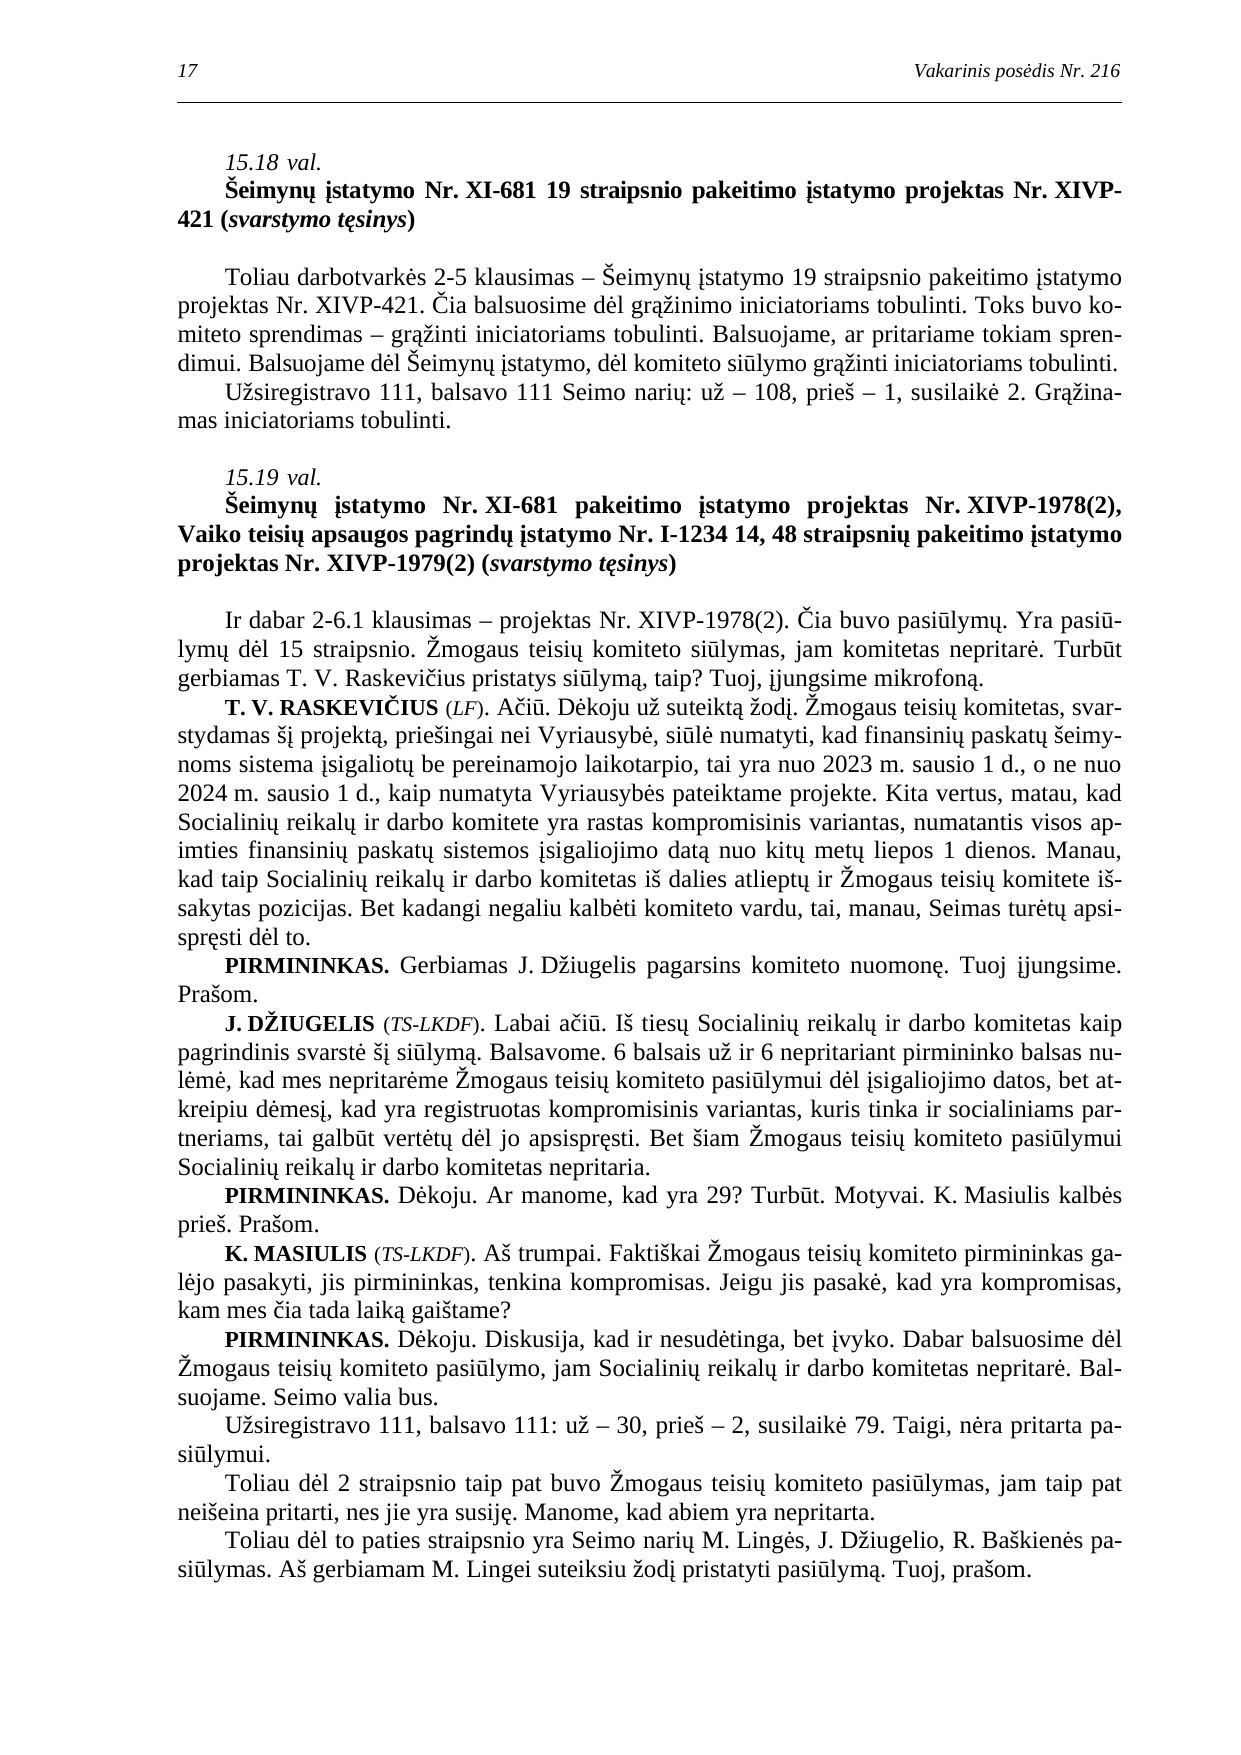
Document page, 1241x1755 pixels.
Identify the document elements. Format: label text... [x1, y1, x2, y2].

text Šei­my­nų įsta­ty­mo Nr. XI-681 19 straips­nio pa­kei­ti­mo įsta­ty­mo pro­jek­tas Nr. XIVP-421 (svars­ty­mo tę­si­nys) [177, 175, 1122, 233]
text 15.19 val. [224, 463, 1122, 490]
text Už­si­re­gist­ra­vo 111, bal­sa­vo 111 Sei­mo na­rių: už – 108, prieš – 1, su­si­lai­kė 2. Grą­ži­na­mas ini­cia­to­riams to­bu­lin­ti. [177, 377, 1122, 434]
text PIRMININKAS. Ger­bia­mas J. Džiu­ge­lis pa­gar­sins ko­mi­te­to nuo­mo­nę. Tuoj įjung­si­me. Pra­šom. [177, 950, 1122, 1008]
text To­liau dėl to pa­ties straips­nio yra Sei­mo na­rių M. Lin­gės, J. Džiu­ge­lio, R. Baš­kie­nės pa­siū­ly­mas. Aš ger­bia­mam M. Lin­gei su­teik­siu žo­dį pri­sta­ty­ti pa­siū­ly­mą. Tuoj, pra­šom. [177, 1525, 1122, 1583]
text 15.18 val. [224, 148, 1122, 175]
text Šei­my­nų įsta­ty­mo Nr. XI-681 pa­kei­ti­mo įsta­ty­mo pro­jek­tas Nr. XIVP-1978(2), Vaiko tei­sių ap­sau­gos pa­grin­dų įsta­ty­mo Nr. I-1234 14, 48 straips­nių pa­kei­ti­mo įsta­ty­mo pro­jek­tas Nr. XIVP-1979(2) (svars­ty­mo tę­si­nys) [177, 490, 1122, 577]
text T. V. RASKEVIČIUS (LF). Ačiū. Dė­ko­ju už su­teik­tą žo­dį. Žmo­gaus tei­sių ko­mi­te­tas, svar­s­ty­da­mas šį pro­jek­tą, prie­šin­gai nei Vy­riau­sy­bė, siū­lė nu­ma­ty­ti, kad fi­nan­si­nių pa­ska­tų šei­my­noms sis­te­ma įsi­ga­lio­tų be per­ei­na­mo­jo lai­ko­tar­pio, tai yra nuo 2023 m. sau­sio 1 d., o ne nuo 2024 m. sau­sio 1 d., kaip nu­ma­ty­ta Vy­riau­sy­bės pa­teik­ta­me pro­jek­te. Ki­ta ver­tus, ma­tau, kad So­cia­li­nių rei­ka­lų ir dar­bo ko­mi­te­te yra ras­tas kom­pro­mi­si­nis va­rian­tas, nu­ma­tan­tis vi­sos ap­im­ties fi­nan­si­nių pa­ska­tų sis­te­mos įsi­ga­lio­ji­mo da­tą nuo ki­tų me­tų lie­pos 1 die­nos. Ma­nau, kad taip So­cia­li­nių rei­ka­lų ir dar­bo ko­mi­te­tas iš da­lies at­liep­tų ir Žmo­gaus tei­sių ko­mi­te­te iš­sa­ky­tas po­zi­ci­jas. Bet ka­dan­gi ne­ga­liu kal­bė­ti ko­mi­te­to var­du, tai, ma­nau, Sei­mas tu­rė­tų ap­si­spręs­ti dėl to. [177, 692, 1122, 950]
text To­liau dėl 2 straips­nio taip pat bu­vo Žmo­gaus tei­sių ko­mi­te­to pa­siū­ly­mas, jam taip pat ne­iš­ei­na pri­tar­ti, nes jie yra su­si­ję. Ma­no­me, kad abiem yra ne­pri­tar­ta. [177, 1468, 1122, 1525]
text To­liau dar­bo­tvarkės 2-5 klau­si­mas – Šei­my­nų įsta­ty­mo 19 straips­nio pa­kei­ti­mo įsta­ty­mo pro­jek­tas Nr. XIVP-421. Čia bal­suo­si­me dėl grą­ži­ni­mo ini­cia­to­riams to­bu­lin­ti. Toks bu­vo ko­mi­te­to spren­di­mas – grą­žin­ti ini­cia­to­riams to­bu­lin­ti. Bal­suo­ja­me, ar pri­ta­ria­me to­kiam spren­di­mui. Bal­suo­ja­me dėl Šei­my­nų įsta­ty­mo, dėl ko­mi­te­to siū­ly­mo grą­žin­ti ini­cia­to­riams to­bu­lin­ti. [177, 262, 1122, 377]
text J. DŽIUGELIS (TS-LKDF). La­bai ačiū. Iš tie­sų So­cia­li­nių rei­ka­lų ir dar­bo ko­mi­te­tas kaip pa­grin­di­nis svars­tė šį siū­ly­mą. Bal­sa­vo­me. 6 bal­sais už ir 6 ne­pri­ta­riant pir­mi­nin­ko bal­sas nu­lė­mė, kad mes ne­pri­ta­rė­me Žmo­gaus tei­sių ko­mi­te­to pa­siū­ly­mui dėl įsi­ga­lio­ji­mo da­tos, bet at­krei­piu dė­me­sį, kad yra re­gist­ruo­tas kom­pro­mi­si­nis va­rian­tas, ku­ris tin­ka ir so­cia­li­niams par­tne­riams, tai gal­būt ver­tė­tų dėl jo ap­si­spręs­ti. Bet šiam Žmo­gaus tei­sių ko­mi­te­to pa­siū­ly­mui So­cia­li­nių rei­ka­lų ir dar­bo ko­mi­te­tas ne­pri­ta­ria. [177, 1008, 1122, 1180]
text K. MASIULIS (TS-LKDF). Aš trum­pai. Fak­tiš­kai Žmo­gaus tei­sių ko­mi­te­to pir­mi­nin­kas ga­lė­jo pa­sa­ky­ti, jis pir­mi­nin­kas, ten­ki­na kom­pro­mi­sas. Jei­gu jis pa­sa­kė, kad yra kom­pro­mi­sas, kam mes čia ta­da lai­ką gaiš­ta­me? [177, 1238, 1122, 1324]
text PIRMININKAS. Dė­ko­ju. Dis­ku­si­ja, kad ir ne­su­dė­tin­ga, bet įvy­ko. Da­bar bal­suo­si­me dėl Žmo­gaus tei­sių ko­mi­te­to pa­siū­ly­mo, jam So­cia­li­nių rei­ka­lų ir dar­bo ko­mi­te­tas ne­pri­ta­rė. Bal­suo­ja­me. Sei­mo va­lia bus. [177, 1324, 1122, 1410]
text Už­si­re­gist­ra­vo 111, bal­sa­vo 111: už – 30, prieš – 2, su­si­lai­kė 79. Tai­gi, nė­ra pri­tar­ta pa­siū­ly­mui. [177, 1410, 1122, 1468]
text Ir da­bar 2-6.1 klau­si­mas – pro­jek­tas Nr. XIVP-1978(2). Čia bu­vo pa­siū­ly­mų. Yra pa­siū­ly­mų dėl 15 straips­nio. Žmo­gaus tei­sių ko­mi­te­to siū­ly­mas, jam ko­mi­te­tas ne­pri­ta­rė. Tur­būt ger­bia­mas T. V. Ras­ke­vi­čius pri­sta­tys siū­ly­mą, taip? Tuoj, įjung­si­me mik­ro­fo­ną. [177, 605, 1122, 692]
text PIRMININKAS. Dė­ko­ju. Ar ma­no­me, kad yra 29? Tur­būt. Mo­ty­vai. K. Ma­siu­lis kal­bės prieš. Pra­šom. [177, 1180, 1122, 1238]
